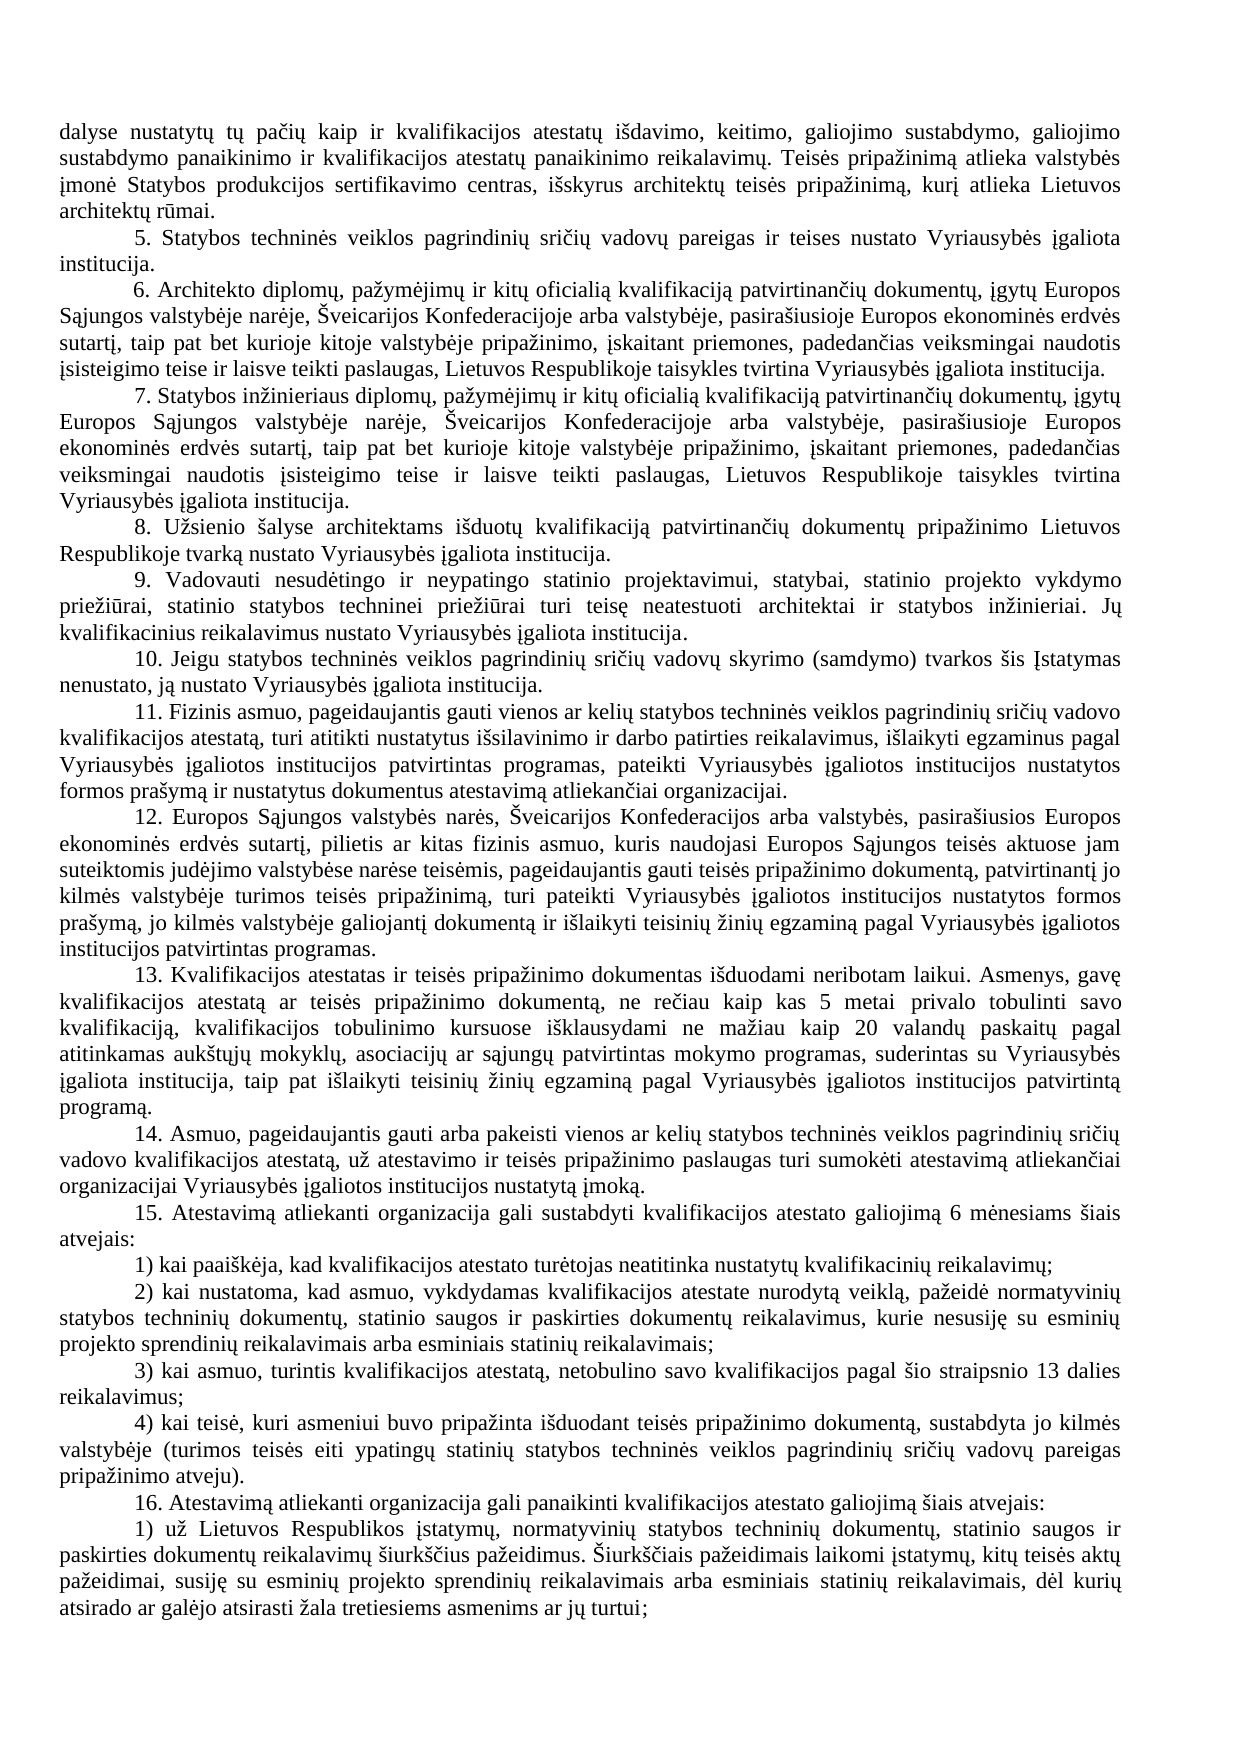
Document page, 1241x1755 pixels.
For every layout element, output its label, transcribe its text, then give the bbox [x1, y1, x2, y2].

text 10. Jeigu statybos techninės veiklos pagrindinių sričių vadovų skyrimo (samdymo) tvarkos šis Įstatymas nenustato, ją nustato Vyriausybės įgaliota institucija. [59, 645, 1122, 698]
text 8. Užsienio šalyse architektams išduotų kvalifikaciją patvirtinančių dokumentų pripažinimo Lietuvos Respublikoje tvarką nustato Vyriausybės įgaliota institucija. [59, 513, 1122, 566]
text 5. Statybos techninės veiklos pagrindinių sričių vadovų pareigas ir teises nustato Vyriausybės įgaliota institucija. [59, 223, 1122, 276]
text 7. Statybos inžinieriaus diplomų, pažymėjimų ir kitų oficialią kvalifikaciją patvirtinančių dokumentų, įgytų Europos Sąjungos valstybėje narėje, Šveicarijos Konfederacijoje arba valstybėje, pasirašiusioje Europos ekonominės erdvės sutartį, taip pat bet kurioje kitoje valstybėje pripažinimo, įskaitant priemones, padedančias veiksmingai naudotis įsisteigimo teise ir laisve teikti paslaugas, Lietuvos Respublikoje taisykles tvirtina Vyriausybės įgaliota institucija. [59, 382, 1122, 513]
text 6. Architekto diplomų, pažymėjimų ir kitų oficialią kvalifikaciją patvirtinančių dokumentų, įgytų Europos Sąjungos valstybėje narėje, Šveicarijos Konfederacijoje arba valstybėje, pasirašiusioje Europos ekonominės erdvės sutartį, taip pat bet kurioje kitoje valstybėje pripažinimo, įskaitant priemones, padedančias veiksmingai naudotis įsisteigimo teise ir laisve teikti paslaugas, Lietuvos Respublikoje taisykles tvirtina Vyriausybės įgaliota institucija. [59, 276, 1122, 382]
text 3) kai asmuo, turintis kvalifikacijos atestatą, netobulino savo kvalifikacijos pagal šio straipsnio 13 dalies reikalavimus; [59, 1357, 1122, 1409]
text dalyse nustatytų tų pačių kaip ir kvalifikacijos atestatų išdavimo, keitimo, galiojimo sustabdymo, galiojimo sustabdymo panaikinimo ir kvalifikacijos atestatų panaikinimo reikalavimų. Teisės pripažinimą atlieka valstybės įmonė Statybos produkcijos sertifikavimo centras, išskyrus architektų teisės pripažinimą, kurį atlieka Lietuvos architektų rūmai. [59, 118, 1122, 223]
text 2) kai nustatoma, kad asmuo, vykdydamas kvalifikacijos atestate nurodytą veiklą, pažeidė normatyvinių statybos techninių dokumentų, statinio saugos ir paskirties dokumentų reikalavimus, kurie nesusiję su esminių projekto sprendinių reikalavimais arba esminiais statinių reikalavimais; [59, 1278, 1122, 1357]
text 12. Europos Sąjungos valstybės narės, Šveicarijos Konfederacijos arba valstybės, pasirašiusios Europos ekonominės erdvės sutartį, pilietis ar kitas fizinis asmuo, kuris naudojasi Europos Sąjungos teisės aktuose jam suteiktomis judėjimo valstybėse narėse teisėmis, pageidaujantis gauti teisės pripažinimo dokumentą, patvirtinantį jo kilmės valstybėje turimos teisės pripažinimą, turi pateikti Vyriausybės įgaliotos institucijos nustatytos formos prašymą, jo kilmės valstybėje galiojantį dokumentą ir išlaikyti teisinių žinių egzaminą pagal Vyriausybės įgaliotos institucijos patvirtintas programas. [59, 803, 1122, 961]
text 11. Fizinis asmuo, pageidaujantis gauti vienos ar kelių statybos techninės veiklos pagrindinių sričių vadovo kvalifikacijos atestatą, turi atitikti nustatytus išsilavinimo ir darbo patirties reikalavimus, išlaikyti egzaminus pagal Vyriausybės įgaliotos institucijos patvirtintas programas, pateikti Vyriausybės įgaliotos institucijos nustatytos formos prašymą ir nustatytus dokumentus atestavimą atliekančiai organizacijai. [59, 698, 1122, 803]
text 9. Vadovauti nesudėtingo ir neypatingo statinio projektavimui, statybai, statinio projekto vykdymo priežiūrai, statinio statybos techninei priežiūrai turi teisę neatestuoti architektai ir statybos inžinieriai. Jų kvalifikacinius reikalavimus nustato Vyriausybės įgaliota institucija. [59, 566, 1122, 645]
text 4) kai teisė, kuri asmeniui buvo pripažinta išduodant teisės pripažinimo dokumentą, sustabdyta jo kilmės valstybėje (turimos teisės eiti ypatingų statinių statybos techninės veiklos pagrindinių sričių vadovų pareigas pripažinimo atveju). [59, 1409, 1122, 1488]
text 16. Atestavimą atliekanti organizacija gali panaikinti kvalifikacijos atestato galiojimą šiais atvejais: [59, 1488, 1122, 1515]
text 1) kai paaiškėja, kad kvalifikacijos atestato turėtojas neatitinka nustatytų kvalifikacinių reikalavimų; [59, 1251, 1122, 1278]
text 14. Asmuo, pageidaujantis gauti arba pakeisti vienos ar kelių statybos techninės veiklos pagrindinių sričių vadovo kvalifikacijos atestatą, už atestavimo ir teisės pripažinimo paslaugas turi sumokėti atestavimą atliekančiai organizacijai Vyriausybės įgaliotos institucijos nustatytą įmoką. [59, 1119, 1122, 1199]
text 13. Kvalifikacijos atestatas ir teisės pripažinimo dokumentas išduodami neribotam laikui. Asmenys, gavę kvalifikacijos atestatą ar teisės pripažinimo dokumentą, ne rečiau kaip kas 5 metai privalo tobulinti savo kvalifikaciją, kvalifikacijos tobulinimo kursuose išklausydami ne mažiau kaip 20 valandų paskaitų pagal atitinkamas aukštųjų mokyklų, asociacijų ar sąjungų patvirtintas mokymo programas, suderintas su Vyriausybės įgaliota institucija, taip pat išlaikyti teisinių žinių egzaminą pagal Vyriausybės įgaliotos institucijos patvirtintą programą. [59, 961, 1122, 1119]
text 15. Atestavimą atliekanti organizacija gali sustabdyti kvalifikacijos atestato galiojimą 6 mėnesiams šiais atvejais: [59, 1199, 1122, 1251]
text 1) už Lietuvos Respublikos įstatymų, normatyvinių statybos techninių dokumentų, statinio saugos ir paskirties dokumentų reikalavimų šiurkščius pažeidimus. Šiurkščiais pažeidimais laikomi įstatymų, kitų teisės aktų pažeidimai, susiję su esminių projekto sprendinių reikalavimais arba esminiais statinių reikalavimais, dėl kurių atsirado ar galėjo atsirasti žala tretiesiems asmenims ar jų turtui; [59, 1515, 1122, 1620]
